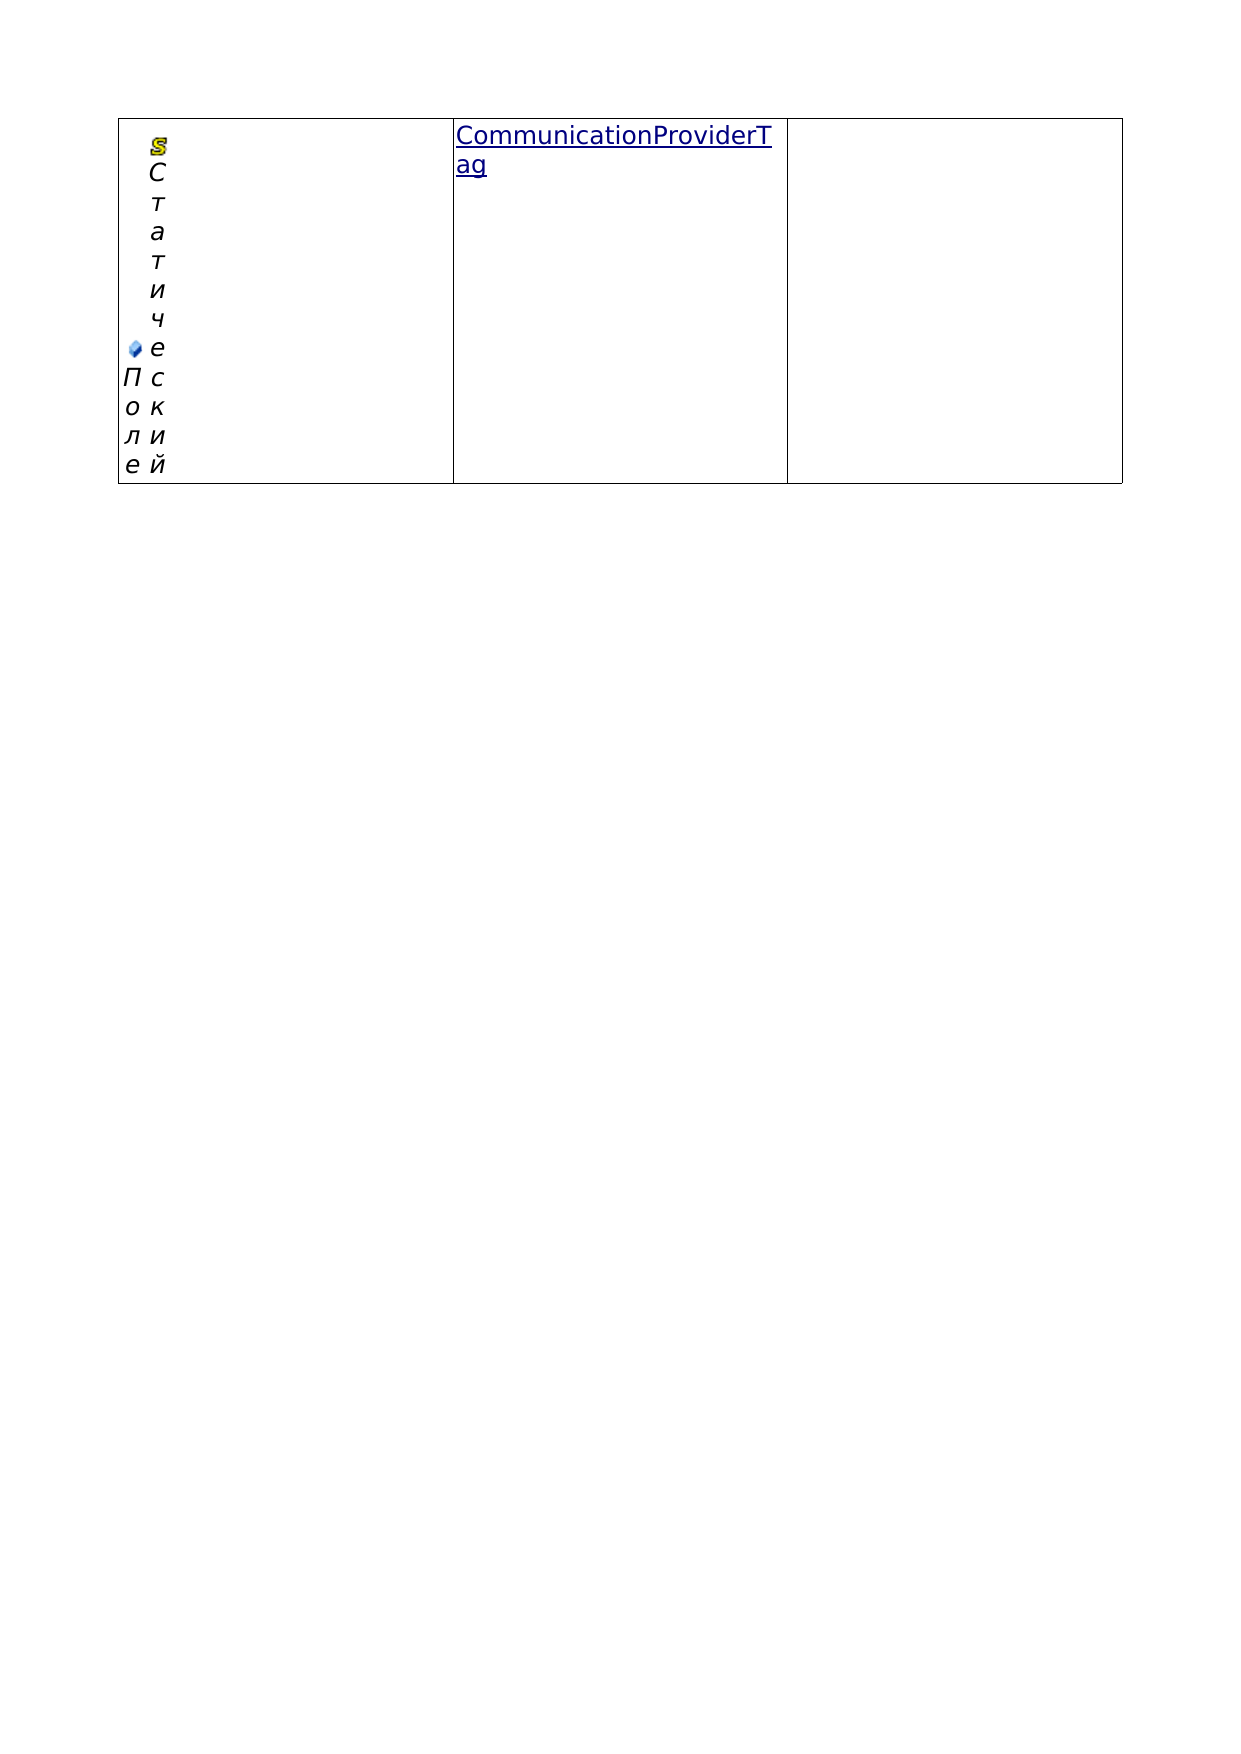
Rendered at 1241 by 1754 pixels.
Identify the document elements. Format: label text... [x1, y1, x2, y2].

table_cell [119, 119, 453, 482]
picture [121, 337, 146, 363]
table_cell [788, 119, 1122, 482]
picture [146, 133, 172, 159]
table_cell CommunicationProviderTag [454, 119, 787, 482]
